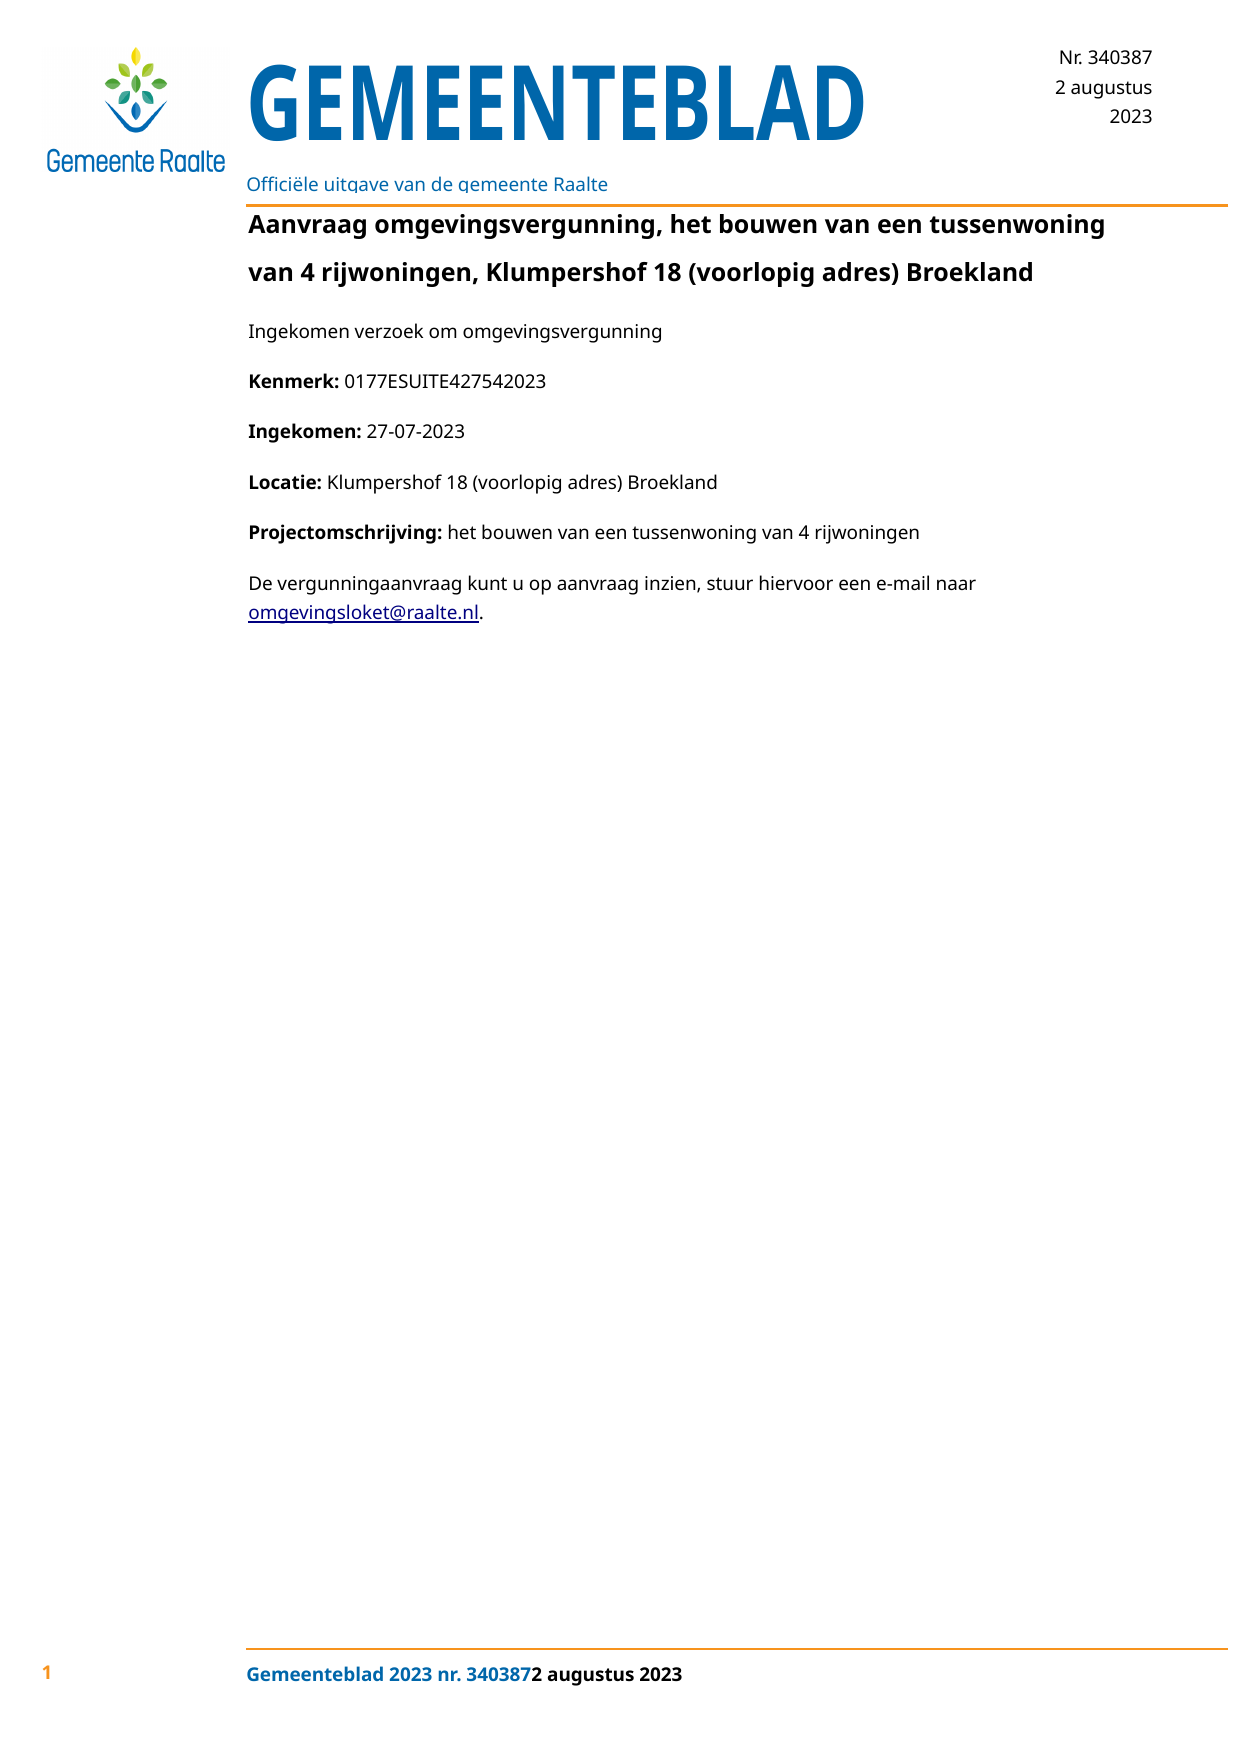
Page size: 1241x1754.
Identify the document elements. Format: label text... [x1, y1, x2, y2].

text De vergunningaanvraag kunt u op aanvraag inzien, stuur hiervoor een e-mail naar omgevingsloket@raalte.nl. [248, 570, 1152, 625]
picture [41, 47, 231, 172]
text Ingekomen verzoek om omgevingsvergunning [248, 318, 1152, 344]
text Ingekomen: 27-07-2023 [248, 419, 1152, 444]
text Locatie: Klumpershof 18 (voorlopig adres) Broekland [248, 469, 1152, 495]
text Kenmerk: 0177ESUITE427542023 [248, 368, 1152, 394]
text Projectomschrijving: het bouwen van een tussenwoning van 4 rijwoningen [248, 519, 1152, 545]
text Aanvraag omgevingsvergunning, het bouwen van een tussenwoning van 4 rijwoningen, Klumpershof 18 (voorlopig adres) Broekland [248, 207, 1152, 288]
